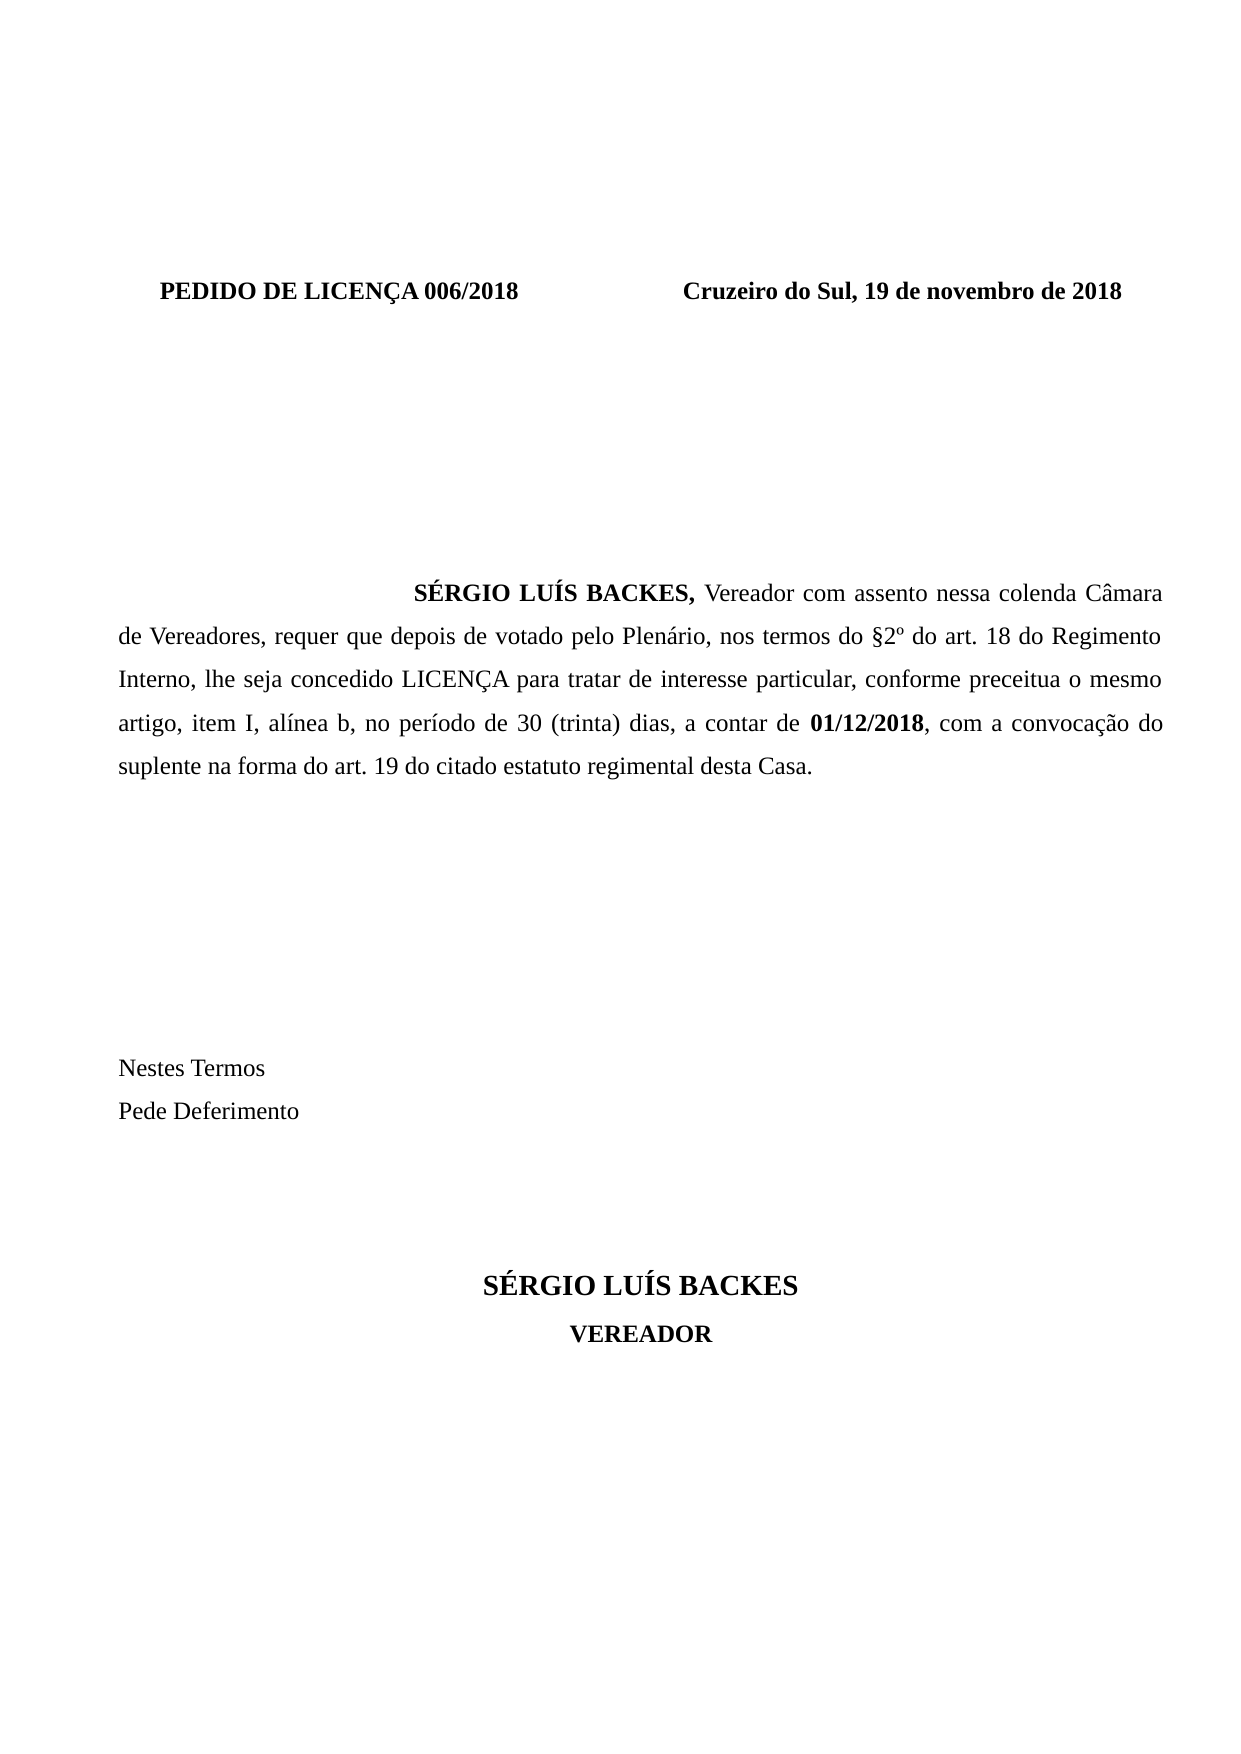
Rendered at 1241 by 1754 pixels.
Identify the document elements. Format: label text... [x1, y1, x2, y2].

text SÉRGIO LUÍS BACKES [118, 1268, 1163, 1302]
text PEDIDO DE LICENÇA 006/2018 Cruzeiro do Sul, 19 de novembro de 2018 [118, 276, 1163, 305]
text Pede Deferimento [118, 1096, 1163, 1124]
text Nestes Termos [118, 1053, 1163, 1081]
text SÉRGIO LUÍS BACKES, Vereador com assento nessa colenda Câmara de Vereadores, requer que depois de votado pelo Plenário, nos termos do §2º do art. 18 do Regimento Interno, lhe seja concedido LICENÇA para tratar de interesse particular, conforme preceitua o mesmo artigo, item I, alínea b, no período de 30 (trinta) dias, a contar de 01/12/2018, com a convocação do suplente na forma do art. 19 do citado estatuto regimental desta Casa. [118, 578, 1163, 779]
text VEREADOR [118, 1319, 1163, 1347]
